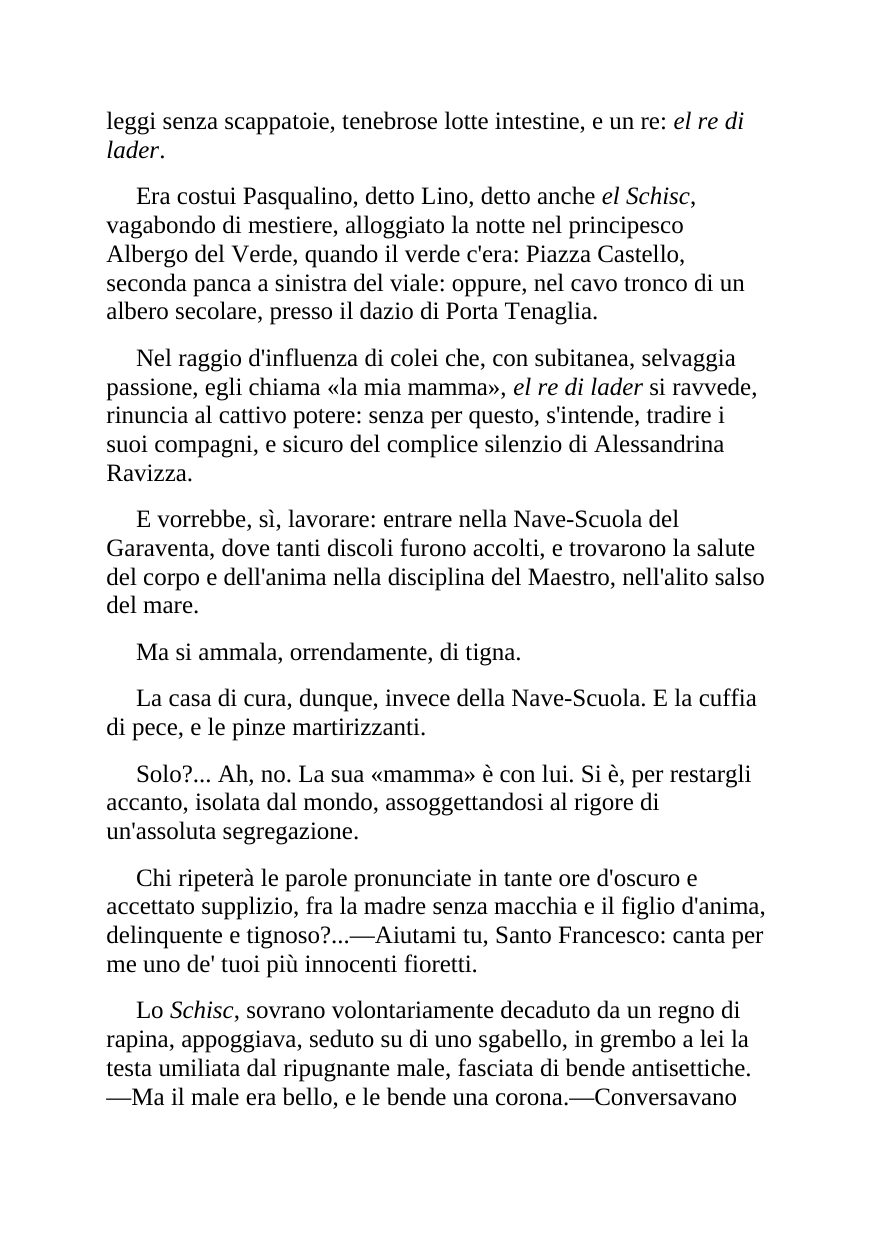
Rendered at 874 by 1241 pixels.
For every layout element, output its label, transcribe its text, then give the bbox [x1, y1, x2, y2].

text Solo?... Ah, no. La sua «mamma» è con lui. Si è, per restargli accanto, isolata dal mondo, assoggettandosi al rigore di un'assoluta segregazione. [106, 759, 768, 845]
text Nel raggio d'influenza di colei che, con subitanea, selvaggia passione, egli chiama «la mia mamma», el re di lader si ravvede, rinuncia al cattivo potere: senza per questo, s'intende, tradire i suoi compagni, e sicuro del complice silenzio di Alessandrina Ravizza. [106, 343, 768, 487]
text Era costui Pasqualino, detto Lino, detto anche el Schisc, vagabondo di mestiere, alloggiato la notte nel principesco Albergo del Verde, quando il verde c'era: Piazza Castello, seconda panca a sinistra del viale: oppure, nel cavo tronco di un albero secolare, presso il dazio di Porta Tenaglia. [106, 181, 768, 325]
text Lo Schisc, sovrano volontariamente decaduto da un regno di rapina, appoggiava, seduto su di uno sgabello, in grembo a lei la testa umiliata dal ripugnante male, fasciata di bende antisettiche.—Ma il male era bello, e le bende una corona.—Conversavano [106, 995, 768, 1110]
text E vorrebbe, sì, lavorare: entrare nella Nave-Scuola del Garaventa, dove tanti discoli furono accolti, e trovarono la salute del corpo e dell'anima nella disciplina del Maestro, nell'alito salso del mare. [106, 504, 768, 619]
text La casa di cura, dunque, invece della Nave-Scuola. E la cuffia di pece, e le pinze martirizzanti. [106, 683, 768, 741]
text leggi senza scappatoie, tenebrose lotte intestine, e un re: el re di lader. [106, 106, 768, 164]
text Chi ripeterà le parole pronunciate in tante ore d'oscuro e accettato supplizio, fra la madre senza macchia e il figlio d'anima, delinquente e tignoso?...—Aiutami tu, Santo Francesco: canta per me uno de' tuoi più innocenti fioretti. [106, 863, 768, 978]
text Ma si ammala, orrendamente, di tigna. [106, 637, 768, 666]
